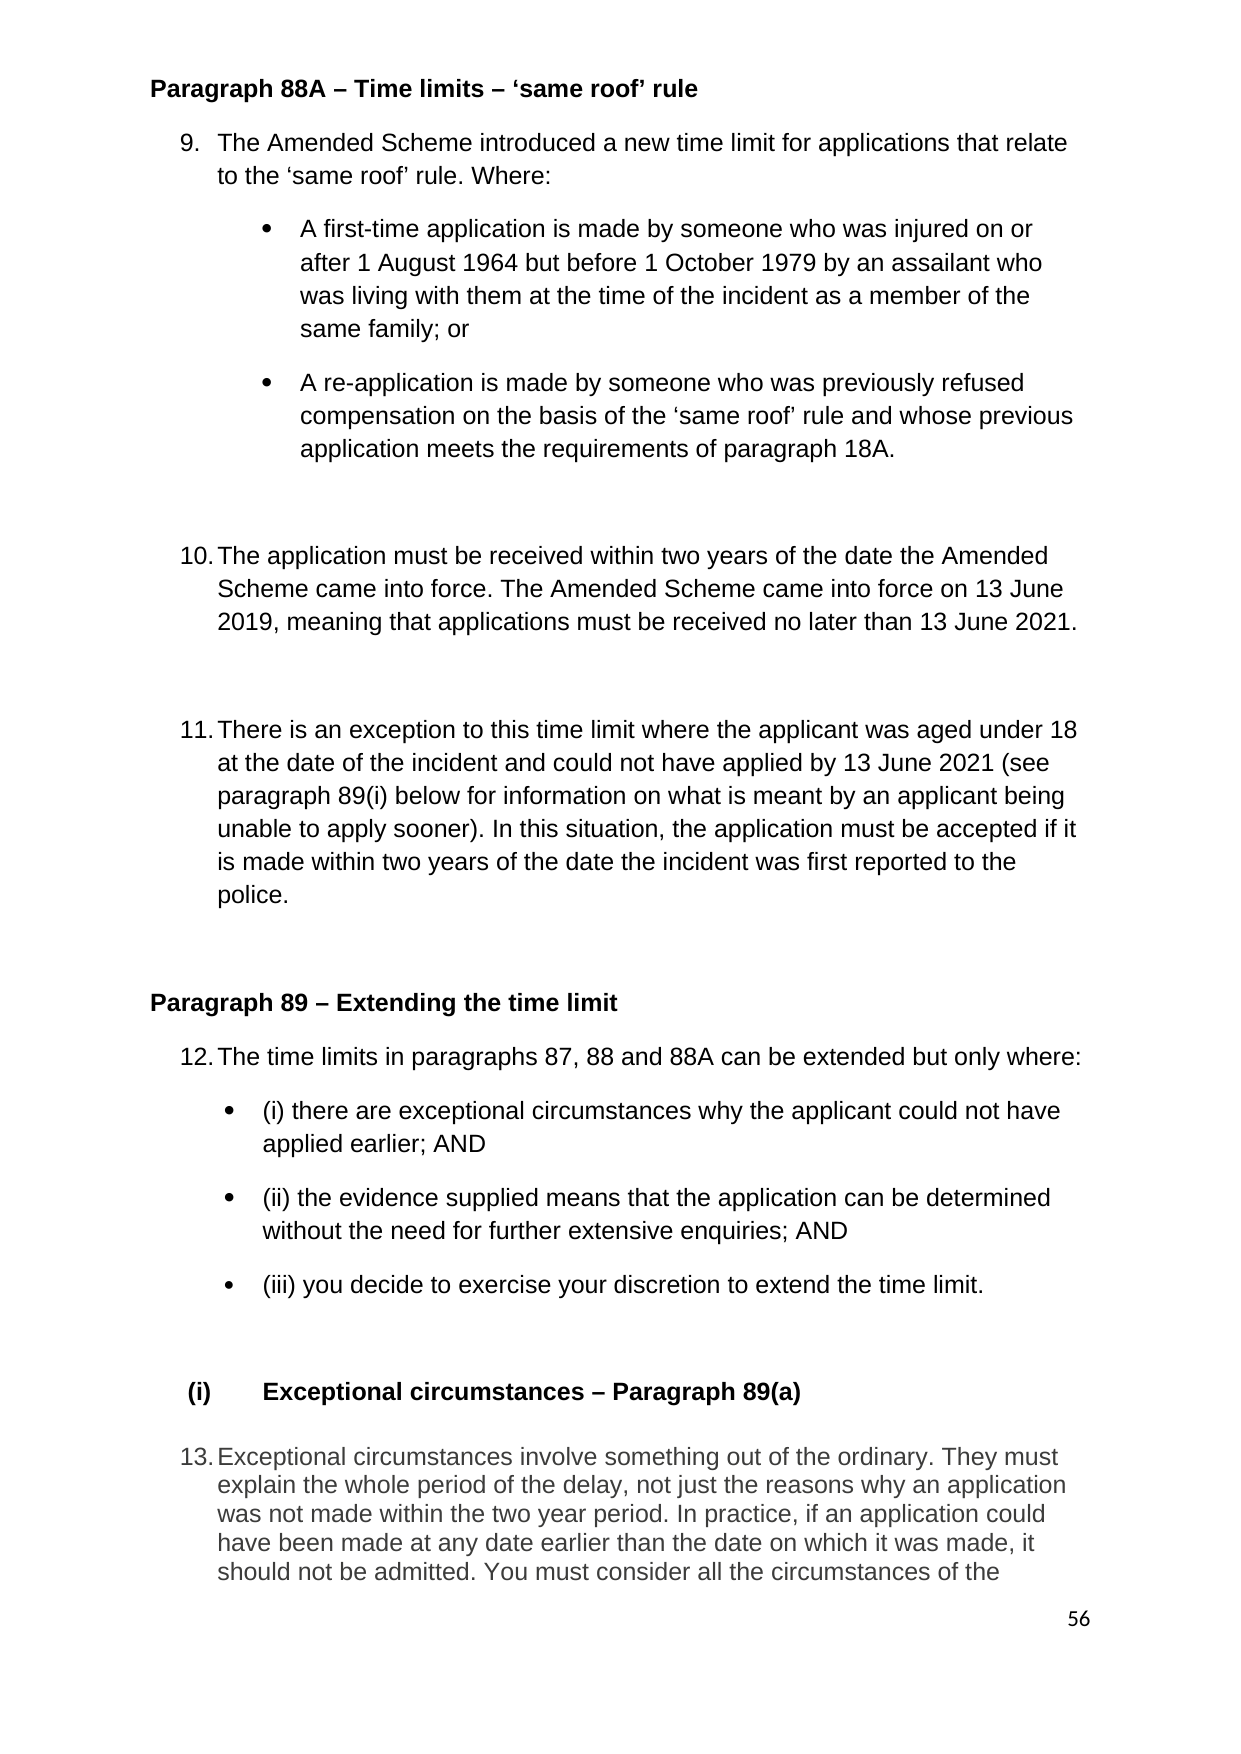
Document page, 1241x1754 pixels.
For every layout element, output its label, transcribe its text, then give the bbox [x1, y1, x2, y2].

list There is an exception to this time limit where the applicant was aged under 18 at the date of the incident and could not have applied by 13 June 2021 (see paragraph 89(i) below for information on what is meant by an applicant being unable to apply sooner). In this situation, the application must be accepted if it is made within two years of the date the incident was first reported to the police. [179, 715, 1090, 909]
list Exceptional circumstances involve something out of the ordinary. They must explain the whole period of the delay, not just the reasons why an application was not made within the two year period. In practice, if an application could have been made at any date earlier than the date on which it was made, it should not be admitted. You must consider all the circumstances of the [179, 1442, 1090, 1585]
list A first-time application is made by someone who was injured on or after 1 August 1964 but before 1 October 1979 by an assailant who was living with them at the time of the incident as a member of the same family; or [262, 214, 1090, 342]
list (i) there are exceptional circumstances why the applicant could not have applied earlier; AND [225, 1096, 1090, 1157]
list A re-application is made by someone who was previously refused compensation on the basis of the ‘same roof’ rule and whose previous application meets the requirements of paragraph 18A. [262, 367, 1090, 462]
text Paragraph 88A – Time limits – ‘same roof’ rule [150, 74, 1090, 102]
list Exceptional circumstances – Paragraph 89(a) [187, 1377, 1090, 1406]
list The application must be received within two years of the date the Amended Scheme came into force. The Amended Scheme came into force on 13 June 2019, meaning that applications must be received no later than 13 June 2021. [179, 541, 1090, 636]
list (iii) you decide to exercise your discretion to extend the time limit. [225, 1269, 1090, 1298]
text Paragraph 89 – Extending the time limit [150, 988, 1090, 1017]
list The time limits in paragraphs 87, 88 and 88A can be extended but only where: [179, 1042, 1090, 1071]
list (ii) the evidence supplied means that the application can be determined without the need for further extensive enquiries; AND [225, 1183, 1090, 1244]
list The Amended Scheme introduced a new time limit for applications that relate to the ‘same roof’ rule. Where: [179, 128, 1090, 189]
